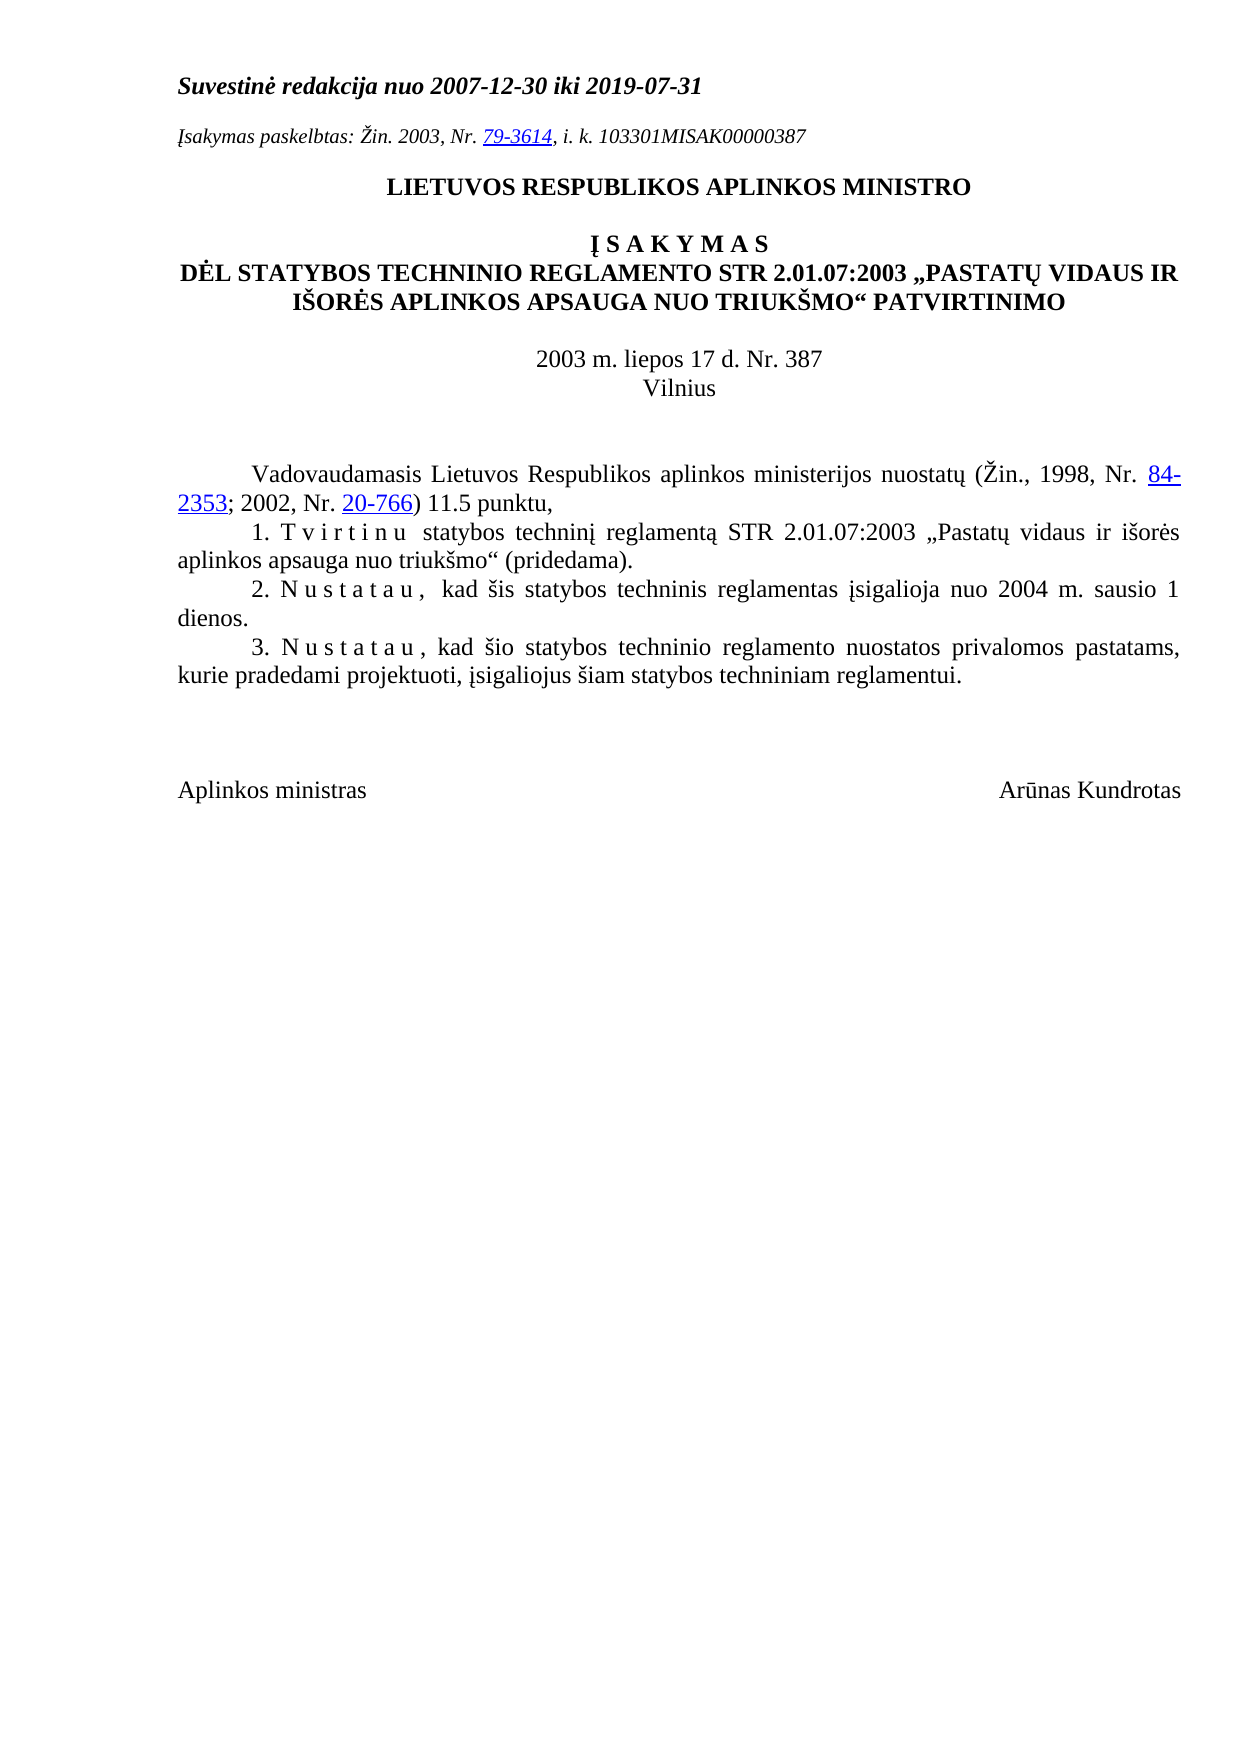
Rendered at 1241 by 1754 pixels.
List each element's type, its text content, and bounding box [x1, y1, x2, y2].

text Suvestinė redakcija nuo 2007-12-30 iki 2019-07-31 [177, 71, 1181, 99]
text Vadovaudamasis Lietuvos Respublikos aplinkos ministerijos nuostatų (Žin., 1998, Nr. 84-2353; 2002, Nr. 20-766) 11.5 punktu, [177, 459, 1181, 517]
text Į S A K Y M A S [177, 229, 1181, 258]
text 2003 m. liepos 17 d. Nr. 387 [177, 344, 1181, 373]
text Aplinkos ministras Arūnas Kundrotas [177, 776, 1181, 804]
text 1. Tvirtinu statybos techninį reglamentą STR 2.01.07:2003 „Pastatų vidaus ir išorės aplinkos apsauga nuo triukšmo“ (pridedama). [177, 517, 1181, 574]
text Vilnius [177, 373, 1181, 402]
text 2. Nustatau, kad šis statybos techninis reglamentas įsigalioja nuo 2004 m. sausio 1 dienos. [177, 574, 1181, 632]
text 3. Nustatau, kad šio statybos techninio reglamento nuostatos privalomos pastatams, kurie pradedami projektuoti, įsigaliojus šiam statybos techniniam reglamentui. [177, 632, 1181, 689]
text DĖL STATYBOS TECHNINIO REGLAMENTO STR 2.01.07:2003 „PASTATŲ VIDAUS IR IŠORĖS APLINKOS APSAUGA NUO TRIUKŠMO“ PATVIRTINIMO [177, 258, 1181, 316]
text LIETUVOS RESPUBLIKOS APLINKOS MINISTRO [177, 172, 1181, 201]
text Įsakymas paskelbtas: Žin. 2003, Nr. 79-3614, i. k. 103301MISAK00000387 [177, 124, 1181, 148]
